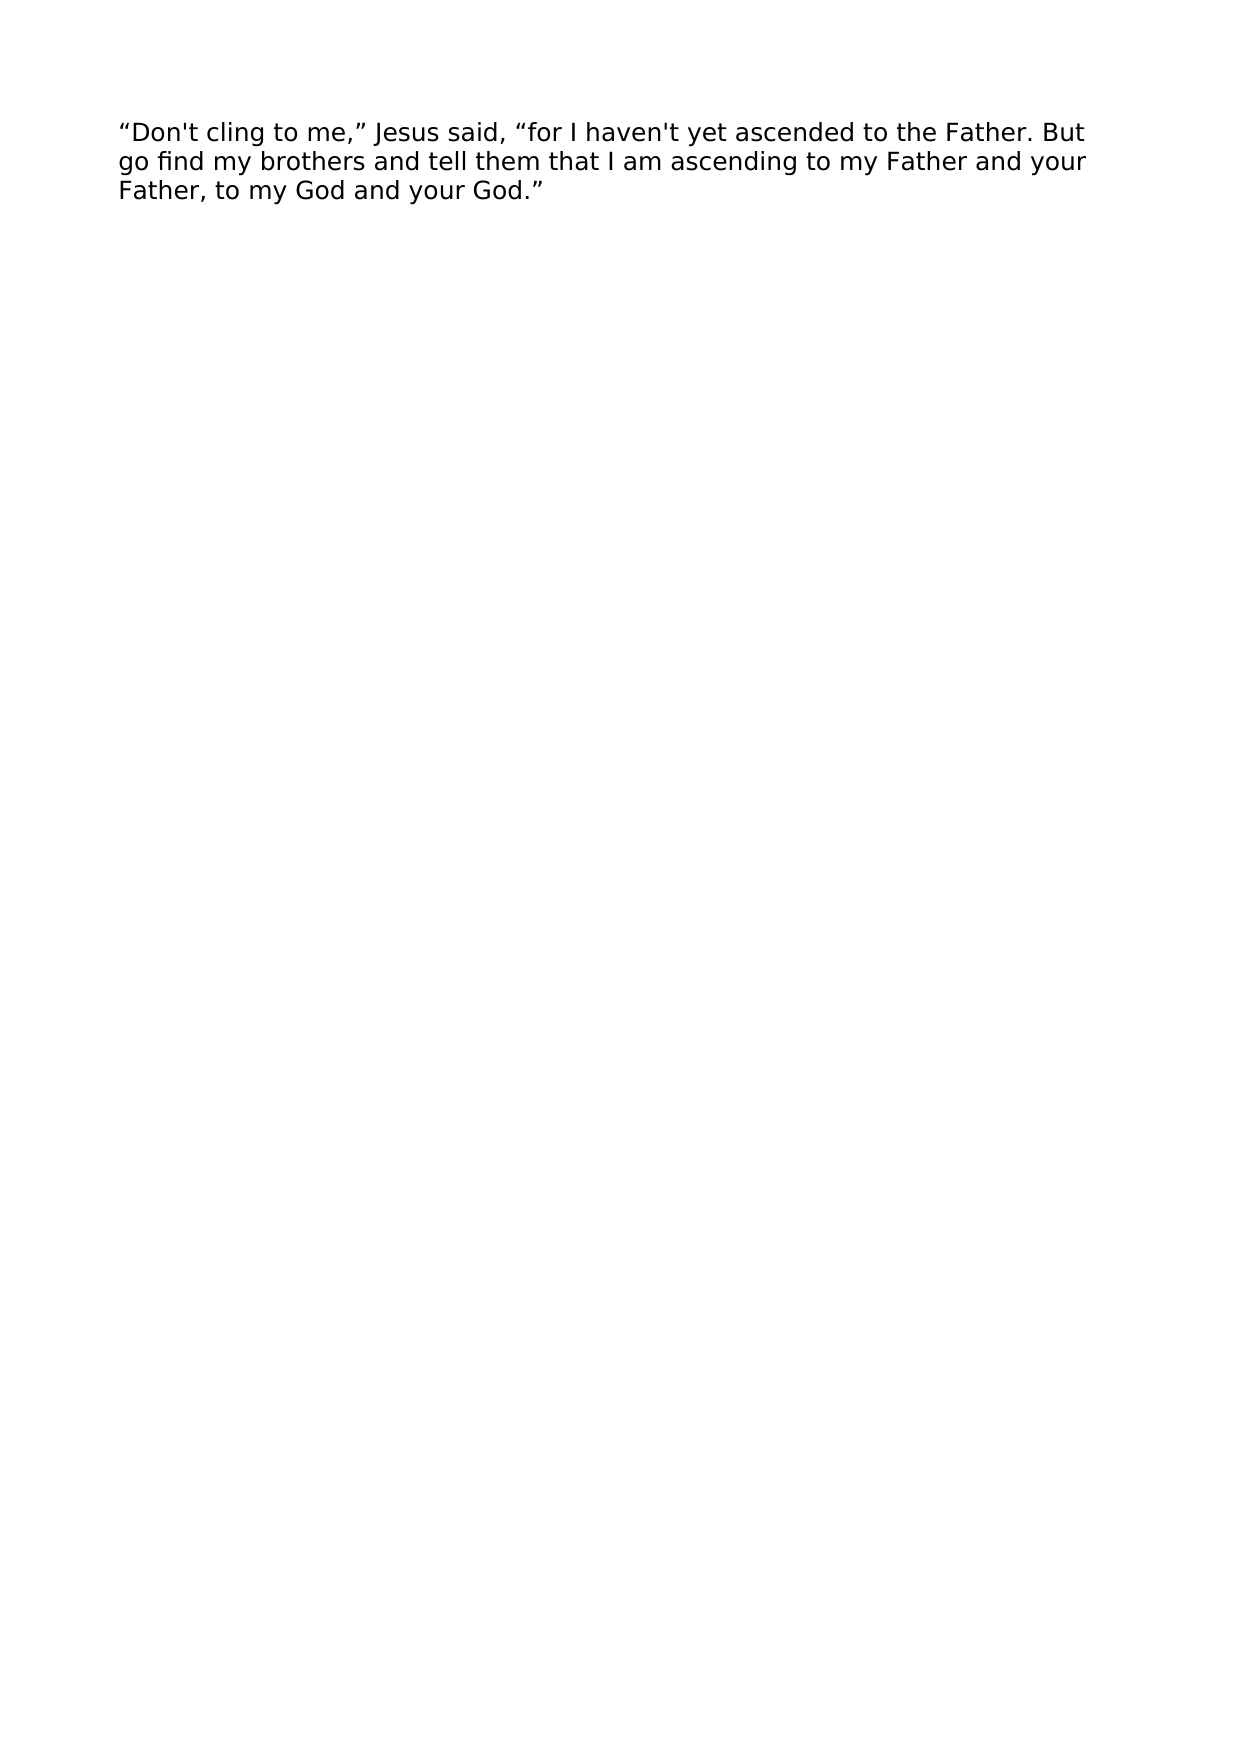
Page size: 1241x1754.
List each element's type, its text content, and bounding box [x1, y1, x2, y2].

text “Don't cling to me,” Jesus said, “for I haven't yet ascended to the Father. But go find my brothers and tell them that I am ascending to my Father and your Father, to my God and your God.” [118, 118, 1122, 206]
